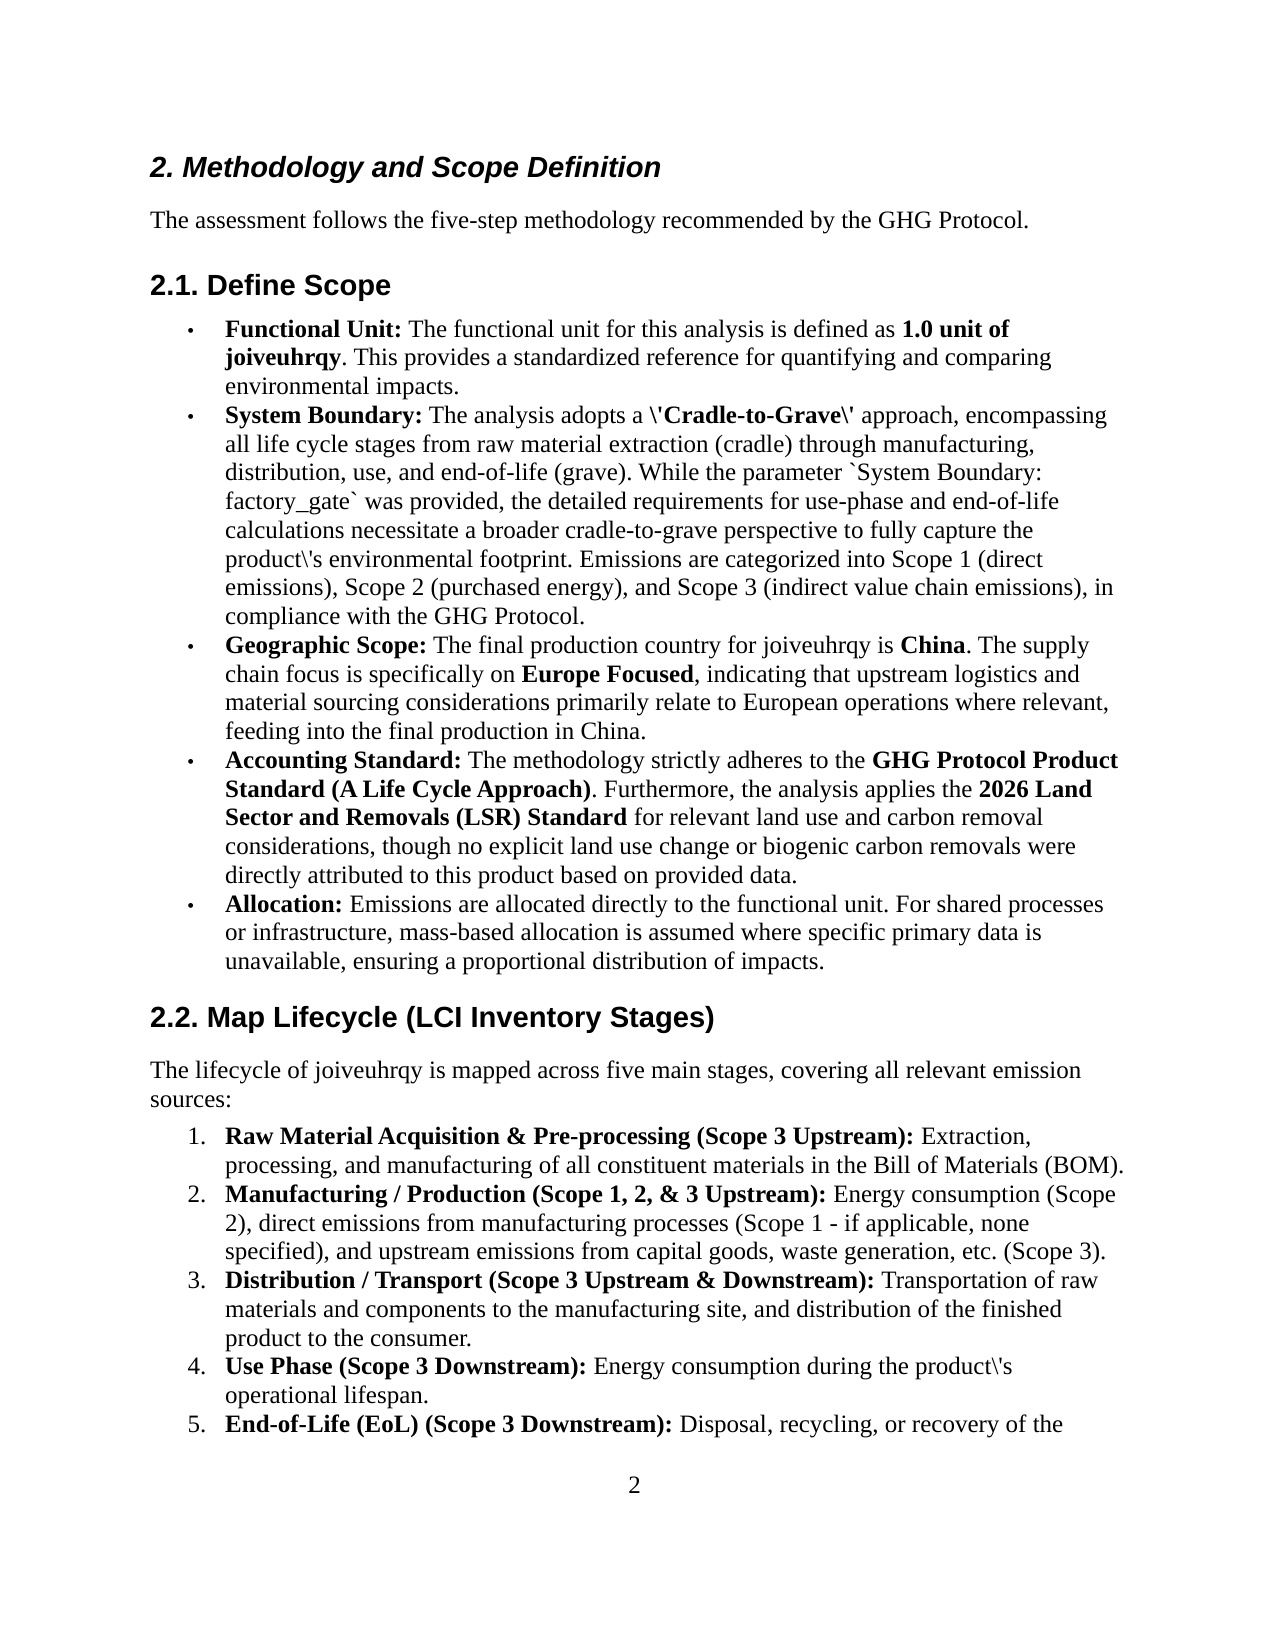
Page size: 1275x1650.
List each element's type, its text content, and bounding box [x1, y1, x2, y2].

text The lifecycle of joiveuhrqy is mapped across five main stages, covering all relevant emission sources: [150, 1055, 1125, 1112]
list Allocation: Emissions are allocated directly to the functional unit. For shared processes or infrastructure, mass-based allocation is assumed where specific primary data is unavailable, ensuring a proportional distribution of impacts. [187, 889, 1125, 975]
list Raw Material Acquisition & Pre-processing (Scope 3 Upstream): Extraction, processing, and manufacturing of all constituent materials in the Bill of Materials (BOM). [187, 1121, 1125, 1179]
list Functional Unit: The functional unit for this analysis is defined as 1.0 unit of joiveuhrqy. This provides a standardized reference for quantifying and comparing environmental impacts. [187, 314, 1125, 400]
list Distribution / Transport (Scope 3 Upstream & Downstream): Transportation of raw materials and components to the manufacturing site, and distribution of the finished product to the consumer. [187, 1265, 1125, 1351]
subtitle 2. Methodology and Scope Definition [150, 150, 1125, 183]
list Accounting Standard: The methodology strictly adheres to the GHG Protocol Product Standard (A Life Cycle Approach). Furthermore, the analysis applies the 2026 Land Sector and Removals (LSR) Standard for relevant land use and carbon removal considerations, though no explicit land use change or biogenic carbon removals were directly attributed to this product based on provided data. [187, 745, 1125, 889]
list Manufacturing / Production (Scope 1, 2, & 3 Upstream): Energy consumption (Scope 2), direct emissions from manufacturing processes (Scope 1 - if applicable, none specified), and upstream emissions from capital goods, waste generation, etc. (Scope 3). [187, 1179, 1125, 1265]
list Use Phase (Scope 3 Downstream): Energy consumption during the product\'s operational lifespan. [187, 1351, 1125, 1409]
subtitle 2.2. Map Lifecycle (LCI Inventory Stages) [150, 1000, 1125, 1033]
text The assessment follows the five-step methodology recommended by the GHG Protocol. [150, 205, 1125, 234]
subtitle 2.1. Define Scope [150, 268, 1125, 301]
list End-of-Life (EoL) (Scope 3 Downstream): Disposal, recycling, or recovery of the [187, 1409, 1125, 1438]
list Geographic Scope: The final production country for joiveuhrqy is China. The supply chain focus is specifically on Europe Focused, indicating that upstream logistics and material sourcing considerations primarily relate to European operations where relevant, feeding into the final production in China. [187, 630, 1125, 745]
list System Boundary: The analysis adopts a \'Cradle-to-Grave\' approach, encompassing all life cycle stages from raw material extraction (cradle) through manufacturing, distribution, use, and end-of-life (grave). While the parameter `System Boundary: factory_gate` was provided, the detailed requirements for use-phase and end-of-life calculations necessitate a broader cradle-to-grave perspective to fully capture the product\'s environmental footprint. Emissions are categorized into Scope 1 (direct emissions), Scope 2 (purchased energy), and Scope 3 (indirect value chain emissions), in compliance with the GHG Protocol. [187, 400, 1125, 630]
